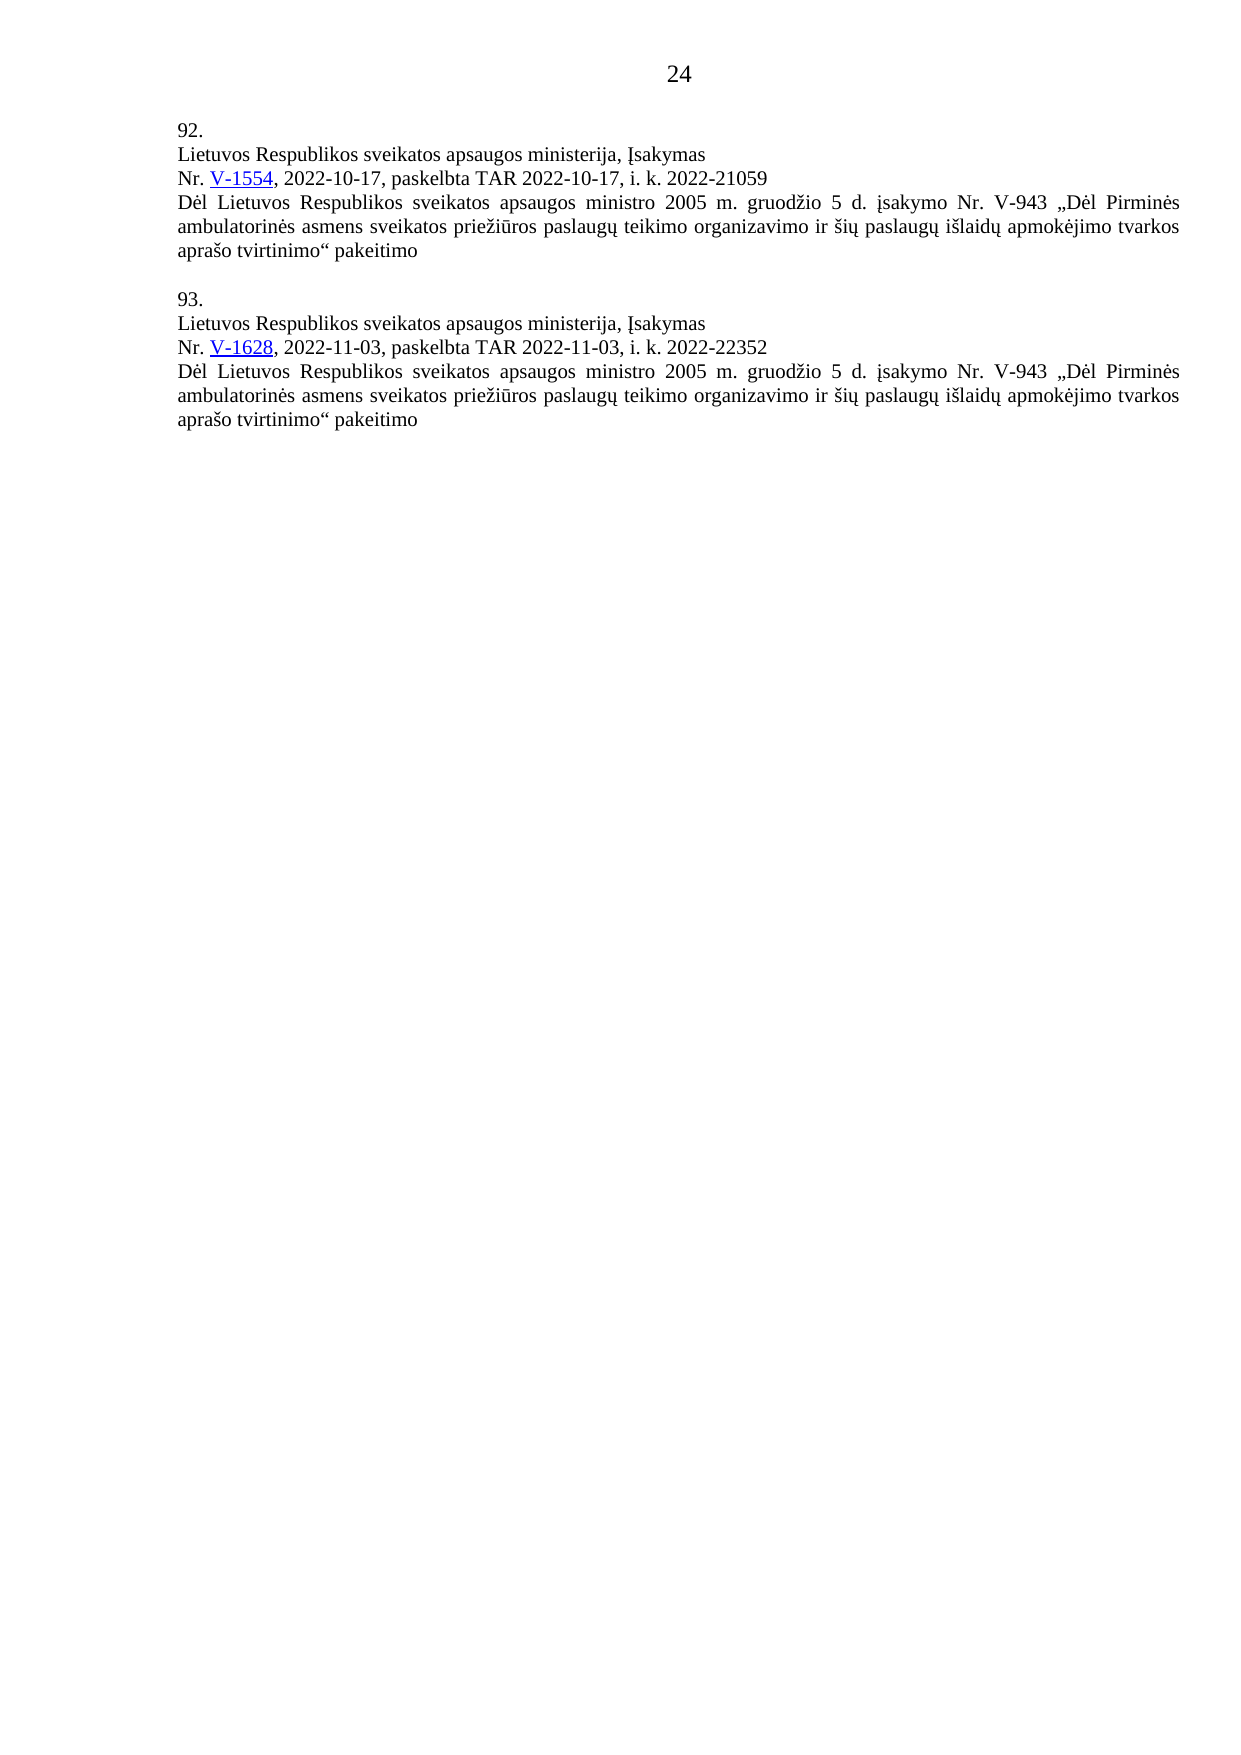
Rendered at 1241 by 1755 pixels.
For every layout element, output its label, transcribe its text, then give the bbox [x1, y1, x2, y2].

text Lietuvos Respublikos sveikatos apsaugos ministerija, Įsakymas [177, 142, 1181, 166]
text Dėl Lietuvos Respublikos sveikatos apsaugos ministro 2005 m. gruodžio 5 d. įsakymo Nr. V-943 „Dėl Pirminės ambulatorinės asmens sveikatos priežiūros paslaugų teikimo organizavimo ir šių paslaugų išlaidų apmokėjimo tvarkos aprašo tvirtinimo“ pakeitimo [177, 359, 1181, 431]
text Nr. V-1554, 2022-10-17, paskelbta TAR 2022-10-17, i. k. 2022-21059 [177, 166, 1181, 190]
text 93. [177, 287, 1181, 311]
text Dėl Lietuvos Respublikos sveikatos apsaugos ministro 2005 m. gruodžio 5 d. įsakymo Nr. V-943 „Dėl Pirminės ambulatorinės asmens sveikatos priežiūros paslaugų teikimo organizavimo ir šių paslaugų išlaidų apmokėjimo tvarkos aprašo tvirtinimo“ pakeitimo [177, 190, 1181, 262]
text 92. [177, 118, 1181, 142]
text Lietuvos Respublikos sveikatos apsaugos ministerija, Įsakymas [177, 311, 1181, 335]
text Nr. V-1628, 2022-11-03, paskelbta TAR 2022-11-03, i. k. 2022-22352 [177, 335, 1181, 359]
